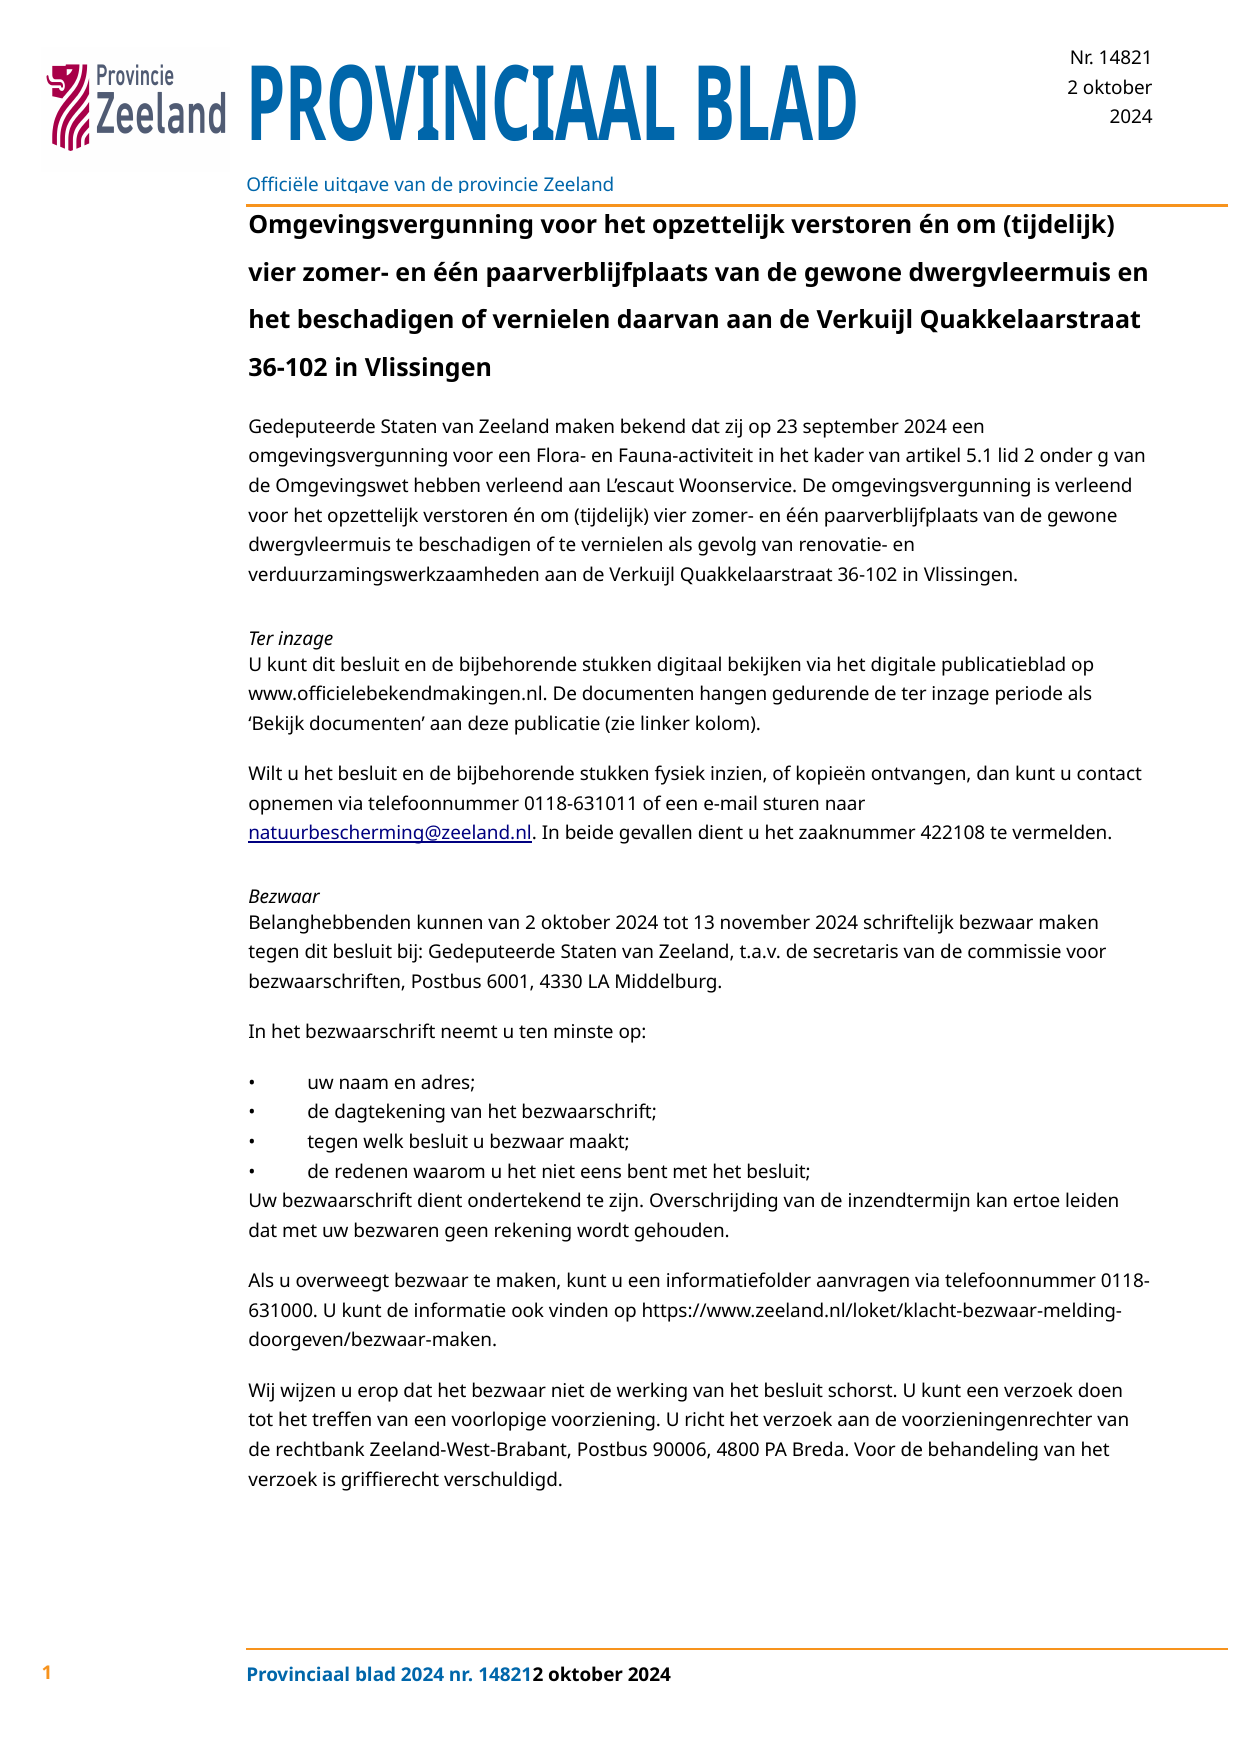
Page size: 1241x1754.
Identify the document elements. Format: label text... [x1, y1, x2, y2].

text Ter inzage [248, 625, 1152, 651]
text Belanghebbenden kunnen van 2 oktober 2024 tot 13 november 2024 schriftelijk bezwaar maken tegen dit besluit bij: Gedeputeerde Staten van Zeeland, t.a.v. de secretaris van de commissie voor bezwaarschriften, Postbus 6001, 4330 LA Middelburg. [248, 909, 1152, 994]
text Als u overweegt bezwaar te maken, kunt u een informatiefolder aanvragen via telefoonnummer 0118-631000. U kunt de informatie ook vinden op https://www.zeeland.nl/loket/klacht-bezwaar-melding-doorgeven/bezwaar-maken. [248, 1267, 1152, 1352]
picture [41, 47, 231, 172]
text Uw bezwaarschrift dient ondertekend te zijn. Overschrijding van de inzendtermijn kan ertoe leiden dat met uw bezwaren geen rekening wordt gehouden. [248, 1187, 1152, 1243]
text In het bezwaarschrift neemt u ten minste op: [248, 1019, 1152, 1044]
list de redenen waarom u het niet eens bent met het besluit; [248, 1158, 1152, 1184]
text Wilt u het besluit en de bijbehorende stukken fysiek inzien, of kopieën ontvangen, dan kunt u contact opnemen via telefoonnummer 0118-631011 of een e-mail sturen naar natuurbescherming@zeeland.nl. In beide gevallen dient u het zaaknummer 422108 te vermelden. [248, 760, 1152, 845]
text Bezwaar [248, 883, 1152, 909]
text Omgevingsvergunning voor het opzettelijk verstoren én om (tijdelijk) vier zomer- en één paarverblijfplaats van de gewone dwergvleermuis en het beschadigen of vernielen daarvan aan de Verkuijl Quakkelaarstraat 36-102 in Vlissingen [248, 207, 1152, 384]
list uw naam en adres; [248, 1069, 1152, 1095]
list tegen welk besluit u bezwaar maakt; [248, 1128, 1152, 1154]
text Gedeputeerde Staten van Zeeland maken bekend dat zij op 23 september 2024 een omgevingsvergunning voor een Flora- en Fauna-activiteit in het kader van artikel 5.1 lid 2 onder g van de Omgevingswet hebben verleend aan L’escaut Woonservice. De omgevingsvergunning is verleend voor het opzettelijk verstoren én om (tijdelijk) vier zomer- en één paarverblijfplaats van de gewone dwergvleermuis te beschadigen of te vernielen als gevolg van renovatie- en verduurzamingswerkzaamheden aan de Verkuijl Quakkelaarstraat 36-102 in Vlissingen. [248, 413, 1152, 587]
list de dagtekening van het bezwaarschrift; [248, 1099, 1152, 1124]
text U kunt dit besluit en de bijbehorende stukken digitaal bekijken via het digitale publicatieblad op www.officielebekendmakingen.nl. De documenten hangen gedurende de ter inzage periode als ‘Bekijk documenten’ aan deze publicatie (zie linker kolom). [248, 651, 1152, 736]
text Wij wijzen u erop dat het bezwaar niet de werking van het besluit schorst. U kunt een verzoek doen tot het treffen van een voorlopige voorziening. U richt het verzoek aan de voorzieningenrechter van de rechtbank Zeeland-West-Brabant, Postbus 90006, 4800 PA Breda. Voor de behandeling van het verzoek is griffierecht verschuldigd. [248, 1377, 1152, 1492]
